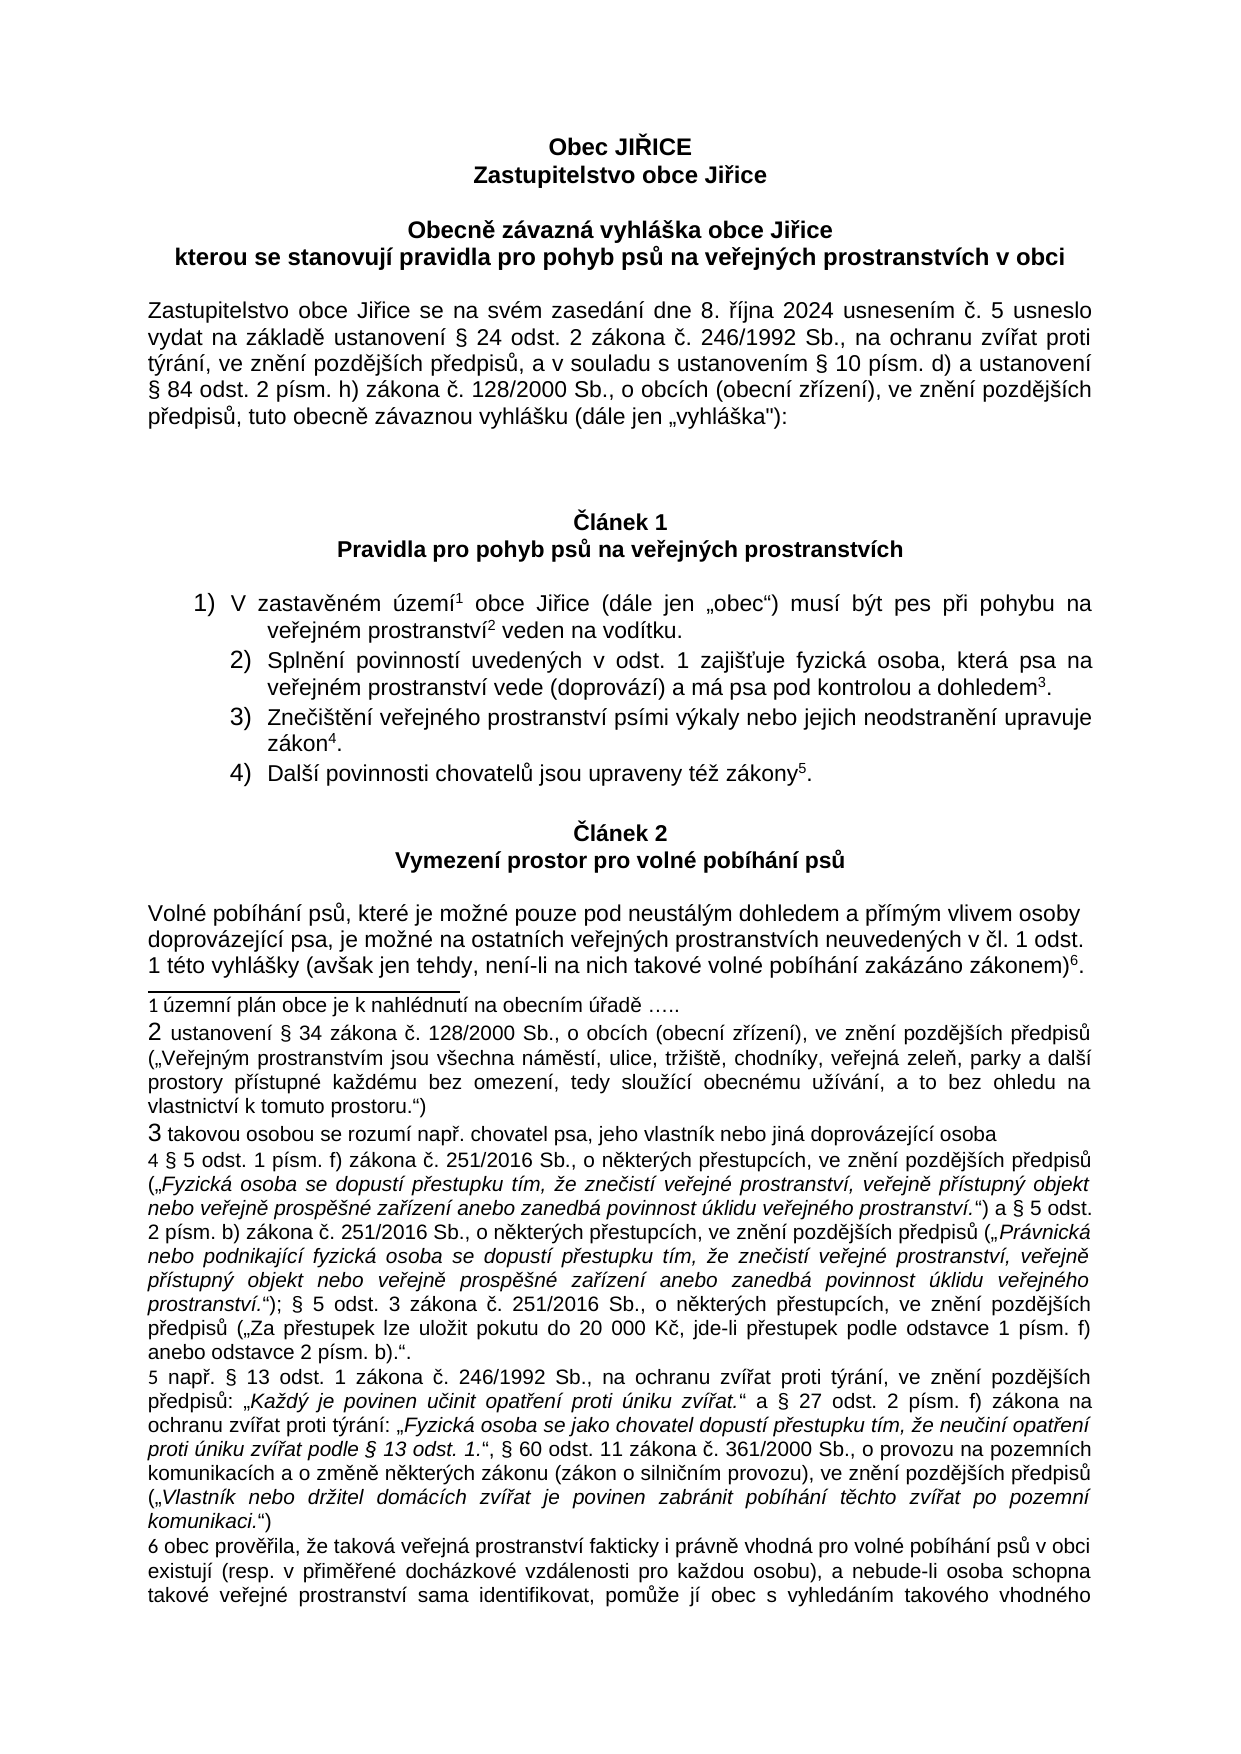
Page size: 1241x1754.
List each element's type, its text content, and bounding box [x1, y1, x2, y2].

list § 5 odst. 1 písm. f) zákona č. 251/2016 Sb., o některých přestupcích, ve znění pozdějších předpisů („Fyzická osoba se dopustí přestupku tím, že znečistí veřejné prostranství, veřejně přístupný objekt nebo veřejně prospěšné zařízení anebo zanedbá povinnost úklidu veřejného prostranství.“) a § 5 odst. 2 písm. b) zákona č. 251/2016 Sb., o některých přestupcích, ve znění pozdějších předpisů („Právnická nebo podnikající fyzická osoba se dopustí přestupku tím, že znečistí veřejné prostranství, veřejně přístupný objekt nebo veřejně prospěšné zařízení anebo zanedbá povinnost úklidu veřejného prostranství.“); § 5 odst. 3 zákona č. 251/2016 Sb., o některých přestupcích, ve znění pozdějších předpisů („Za přestupek lze uložit pokutu do 20 000 Kč, jde-li přestupek podle odstavce 1 písm. f) anebo odstavce 2 písm. b).“. [148, 1147, 1093, 1364]
text obec prověřila, že taková veřejná prostranství fakticky i právně vhodná pro volné pobíhání psů v obci existují (resp. v přiměřené docházkové vzdálenosti pro každou osobu), a nebude-li osoba schopna takové veřejné prostranství sama identifikovat, pomůže jí obec s vyhledáním takového vhodného [148, 1533, 1093, 1606]
text Obecně závazná vyhláška obce Jiřice [148, 216, 1093, 243]
text Článek 1 [148, 509, 1093, 536]
list takovou osobou se rozumí např. chovatel psa, jeho vlastník nebo jiná doprovázející osoba [148, 1118, 1093, 1147]
text Volné pobíhání psů, které je možné pouze pod neustálým dohledem a přímým vlivem osoby doprovázející psa, je možné na ostatních veřejných prostranstvích neuvedených v čl. 1 odst. 1 této vyhlášky (avšak jen tehdy, není-li na nich takové volné pobíhání zakázáno zákonem). [148, 899, 1093, 978]
text Zastupitelstvo obce Jiřice se na svém zasedání dne 8. října 2024 usnesením č. 5 usneslo vydat na základě ustanovení § 24 odst. 2 zákona č. 246/1992 Sb., na ochranu zvířat proti týrání, ve znění pozdějších předpisů, a v souladu s ustanovením § 10 písm. d) a ustanovení § 84 odst. 2 písm. h) zákona č. 128/2000 Sb., o obcích (obecní zřízení), ve znění pozdějších předpisů, tuto obecně závaznou vyhlášku (dále jen „vyhláška"): [148, 297, 1093, 429]
list územní plán obce je k nahlédnutí na obecním úřadě ….. [148, 992, 1093, 1017]
list Splnění povinností uvedených v odst. 1 zajišťuje fyzická osoba, která psa na veřejném prostranství vede (doprovází) a má psa pod kontrolou a dohledem. [229, 645, 1093, 700]
list V zastavěném území obce Jiřice (dále jen „obec“) musí být pes při pohybu na veřejném prostranství veden na vodítku. [193, 588, 1093, 643]
list např. § 13 odst. 1 zákona č. 246/1992 Sb., na ochranu zvířat proti týrání, ve znění pozdějších předpisů: „Každý je povinen učinit opatření proti úniku zvířat.“ a § 27 odst. 2 písm. f) zákona na ochranu zvířat proti týrání: „Fyzická osoba se jako chovatel dopustí přestupku tím, že neučiní opatření proti úniku zvířat podle § 13 odst. 1.“, § 60 odst. 11 zákona č. 361/2000 Sb., o provozu na pozemních komunikacích a o změně některých zákonu (zákon o silničním provozu), ve znění pozdějších předpisů („Vlastník nebo držitel domácích zvířat je povinen zabránit pobíhání těchto zvířat po pozemní komunikaci.“) [148, 1364, 1093, 1533]
text Zastupitelstvo obce Jiřice [148, 161, 1093, 188]
text Vymezení prostor pro volné pobíhání psů [148, 847, 1093, 873]
text kterou se stanovují pravidla pro pohyb psů na veřejných prostranstvích v obci [148, 243, 1093, 271]
text Obec JIŘICE [148, 133, 1093, 161]
list Znečištění veřejného prostranství psími výkaly nebo jejich neodstranění upravuje zákon. [229, 702, 1093, 757]
list Další povinnosti chovatelů jsou upraveny též zákony. [229, 758, 1093, 787]
text Pravidla pro pohyb psů na veřejných prostranstvích [148, 536, 1093, 562]
text Článek 2 [148, 820, 1093, 847]
list ustanovení § 34 zákona č. 128/2000 Sb., o obcích (obecní zřízení), ve znění pozdějších předpisů („Veřejným prostranstvím jsou všechna náměstí, ulice, tržiště, chodníky, veřejná zeleň, parky a další prostory přístupné každému bez omezení, tedy sloužící obecnému užívání, a to bez ohledu na vlastnictví k tomuto prostoru.“) [148, 1017, 1093, 1118]
